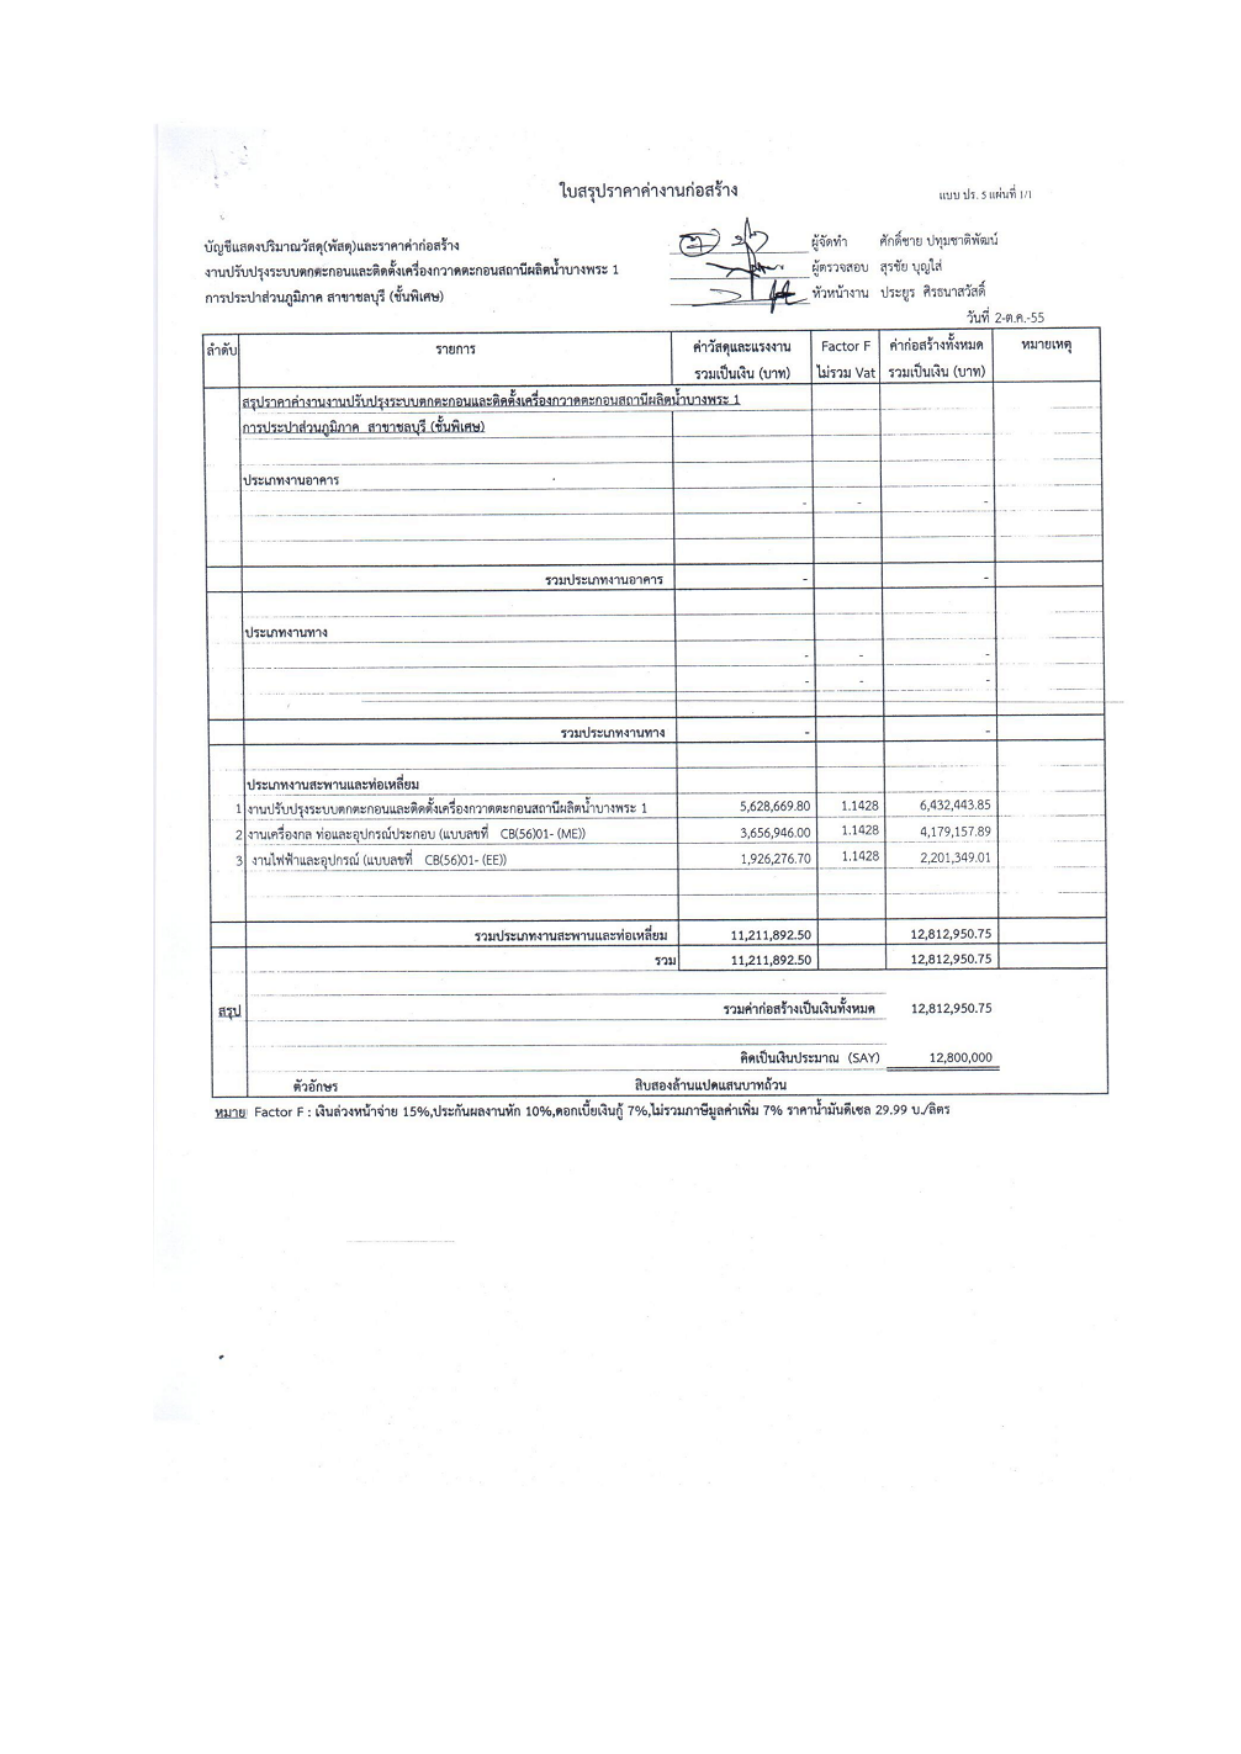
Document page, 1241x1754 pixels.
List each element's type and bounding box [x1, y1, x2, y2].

picture [153, 118, 1132, 1501]
